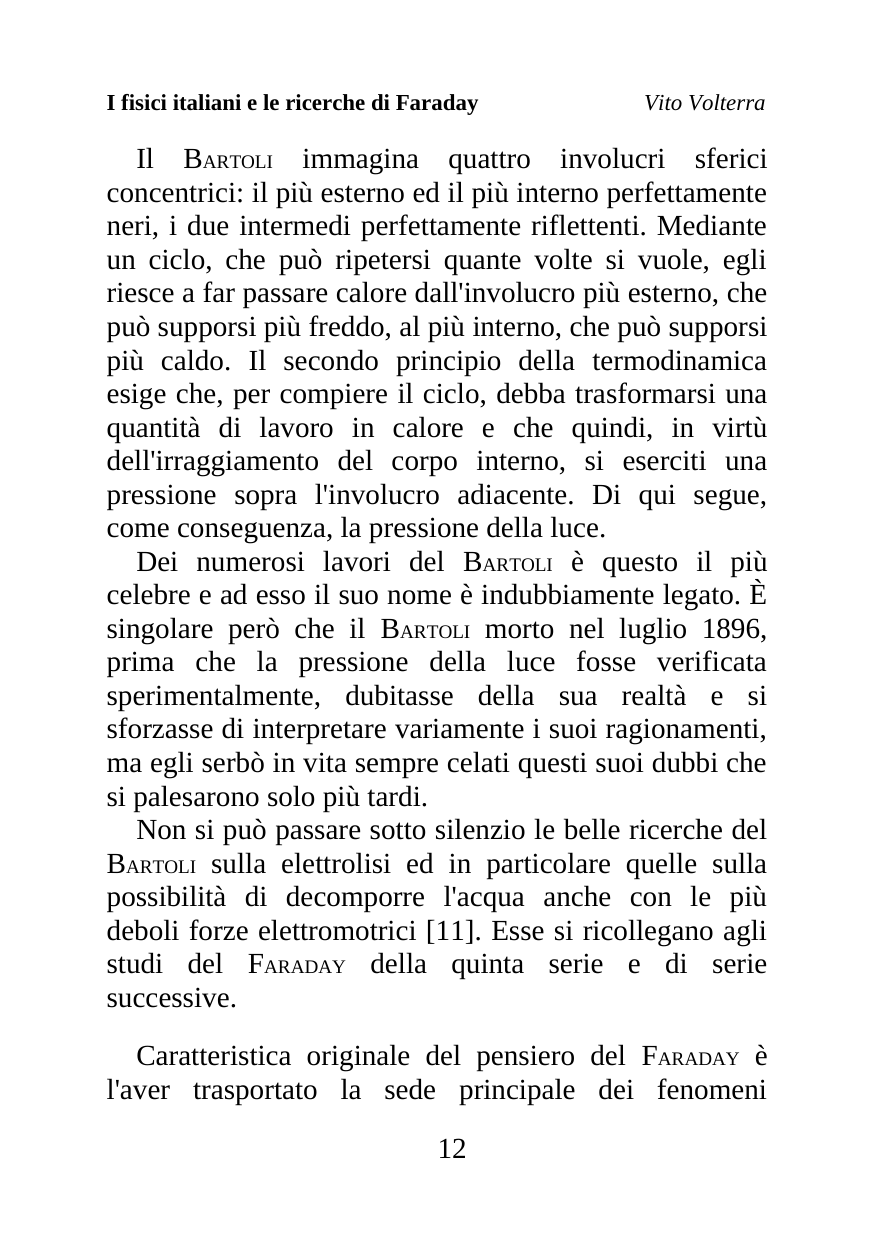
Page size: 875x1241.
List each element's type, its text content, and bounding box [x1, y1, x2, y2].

text Dei numerosi lavori del Bartoli è questo il più celebre e ad esso il suo nome è indubbiamente legato. È singolare però che il Bartoli morto nel luglio 1896, prima che la pressione della luce fosse verificata sperimentalmente, dubitasse della sua realtà e si sforzasse di interpretare variamente i suoi ragionamenti, ma egli serbò in vita sempre celati questi suoi dubbi che si palesarono solo più tardi. [106, 544, 768, 812]
text Il Bartoli immagina quattro involucri sferici concentrici: il più esterno ed il più interno perfettamente neri, i due intermedi perfettamente riflettenti. Mediante un ciclo, che può ripetersi quante volte si vuole, egli riesce a far passare calore dall'involucro più esterno, che può supporsi più freddo, al più interno, che può supporsi più caldo. Il secondo principio della termodinamica esige che, per compiere il ciclo, debba trasformarsi una quantità di lavoro in calore e che quindi, in virtù dell'irraggiamento del corpo interno, si eserciti una pressione sopra l'involucro adiacente. Di qui segue, come conseguenza, la pressione della luce. [106, 141, 768, 544]
text Caratteristica originale del pensiero del Faraday è l'aver trasportato la sede principale dei fenomeni [106, 1038, 768, 1106]
text Non si può passare sotto silenzio le belle ricerche del Bartoli sulla elettrolisi ed in particolare quelle sulla possibilità di decomporre l'acqua anche con le più deboli forze elettromotrici [11]. Esse si ricollegano agli studi del Faraday della quinta serie e di serie successive. [106, 812, 768, 1013]
